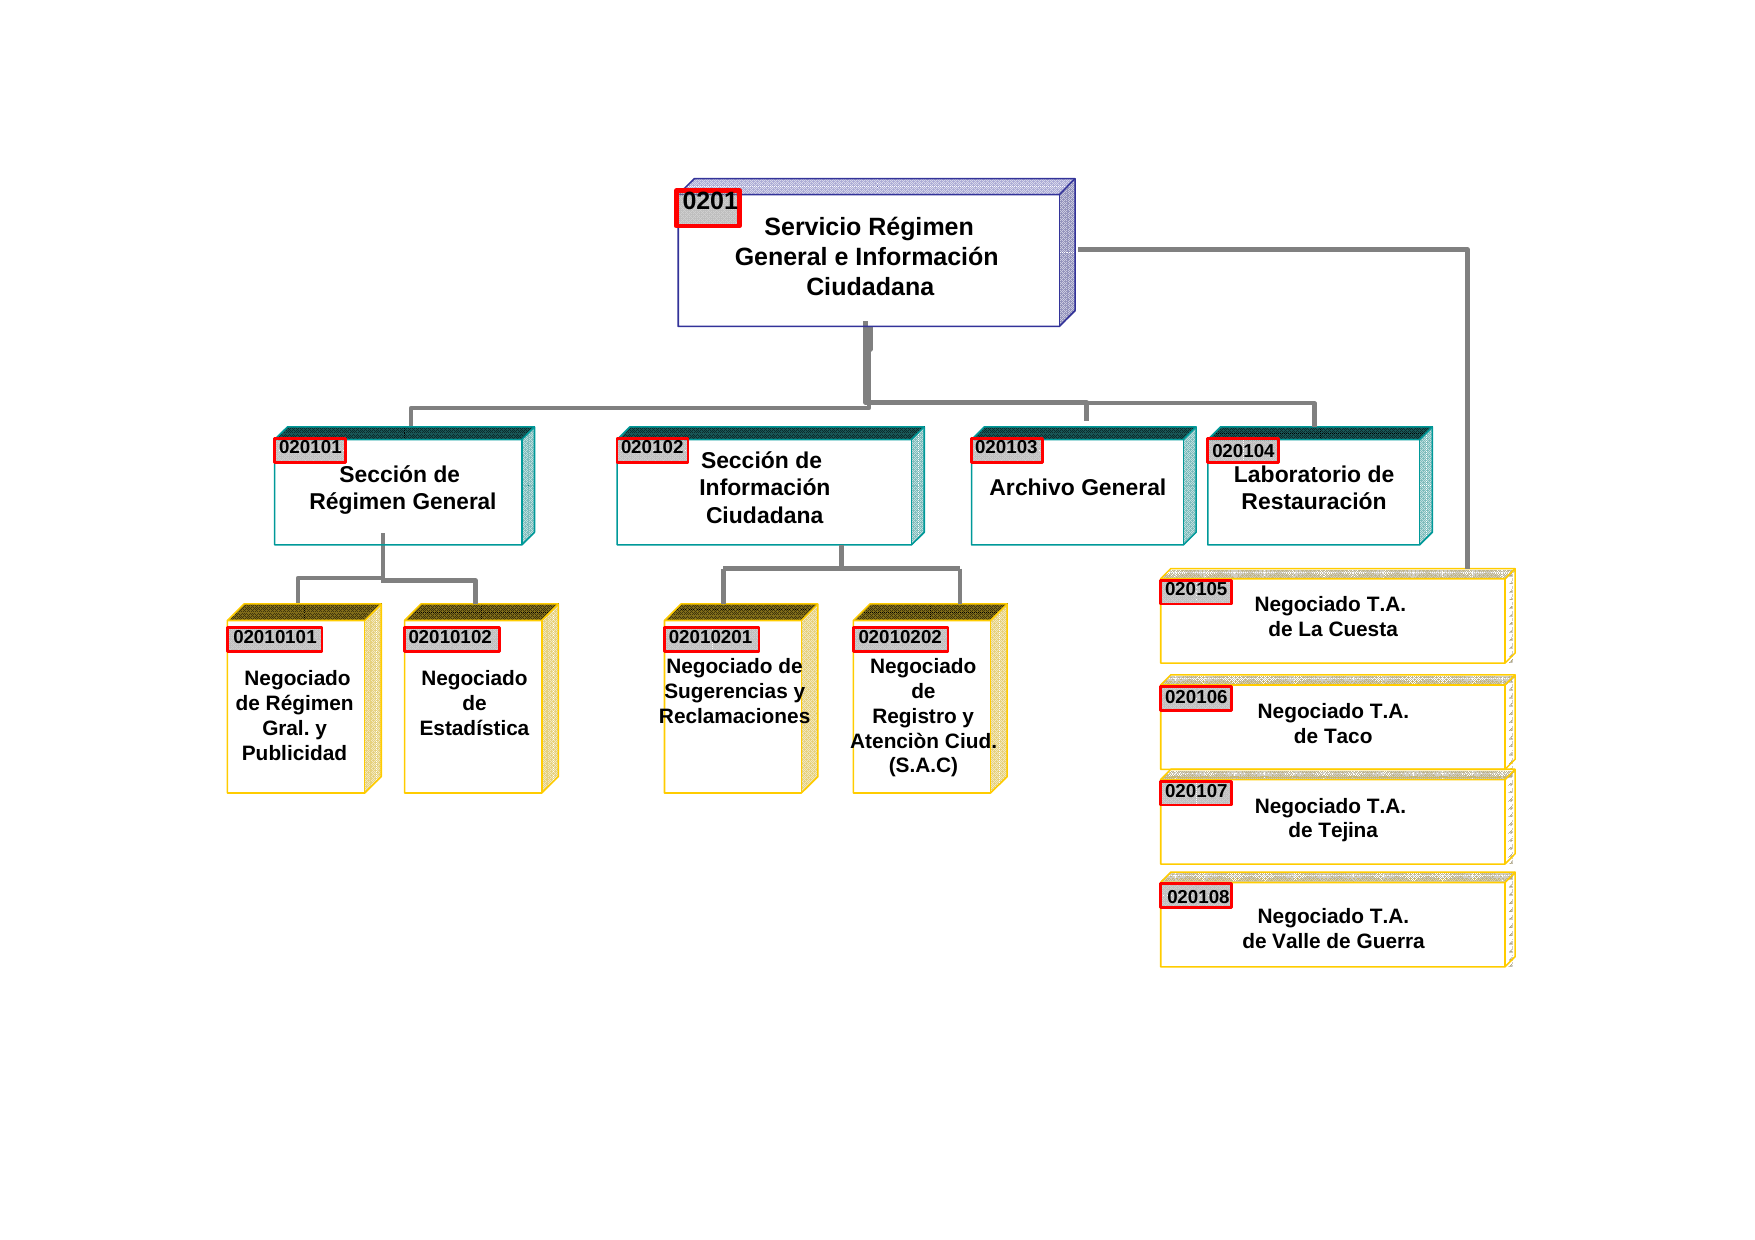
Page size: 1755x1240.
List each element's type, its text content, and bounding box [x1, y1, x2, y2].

text Restauración [1241, 488, 1419, 514]
text Ciudadana [801, 271, 939, 300]
text General e Información [729, 241, 1004, 270]
text Negociado de Régimen Gral. y Publicidad [233, 666, 356, 765]
text 02010101 02010102 02010201 02010202 [666, 625, 801, 646]
text Negociado T.A. de La Cuesta [1254, 592, 1412, 640]
text Sección de [706, 453, 804, 463]
text Archivo General [989, 474, 1174, 501]
text [1434, 463, 1465, 487]
text Servicio Régimen [764, 212, 1059, 240]
text Negociado de Sugerencias y [666, 654, 801, 703]
text Información [699, 474, 838, 501]
text 020101 020102 020103 [926, 436, 973, 453]
text Negociado T.A. de Valle de Guerra [1242, 904, 1429, 952]
text Negociado T.A. de Tejina [1254, 793, 1412, 842]
text Negociado T.A. de Taco [1257, 699, 1414, 748]
text 020104 [1280, 441, 1419, 461]
text Ciudadana [706, 502, 832, 528]
text Sección de [807, 453, 911, 463]
text Reclamaciones [666, 703, 801, 727]
text 020101 020102 020103 [347, 441, 521, 453]
text Atenciòn Ciud. (S.A.C) [855, 728, 990, 777]
text Negociado de Registro y [867, 654, 979, 727]
text Régimen General [304, 488, 502, 514]
text [1470, 463, 1504, 487]
text [1470, 488, 1504, 514]
text 02010101 02010102 02010201 02010202 [233, 625, 364, 646]
text 020101 020102 020103 [689, 441, 911, 453]
text 020104 [1434, 439, 1465, 461]
text 020104 [1470, 439, 1504, 461]
text 020101 020102 020103 [536, 436, 618, 453]
text [1076, 212, 1504, 240]
text Negociado de Estadística [417, 666, 532, 740]
text 02010101 02010102 02010201 02010202 [406, 625, 541, 646]
text 02010101 02010102 02010201 02010202 [560, 625, 663, 646]
text Sección de [334, 463, 465, 487]
text Sección de [926, 453, 970, 463]
text 0201 [221, 186, 684, 215]
text [1434, 488, 1465, 514]
text 020108 [221, 886, 1159, 907]
text Laboratorio de [1234, 463, 1419, 487]
